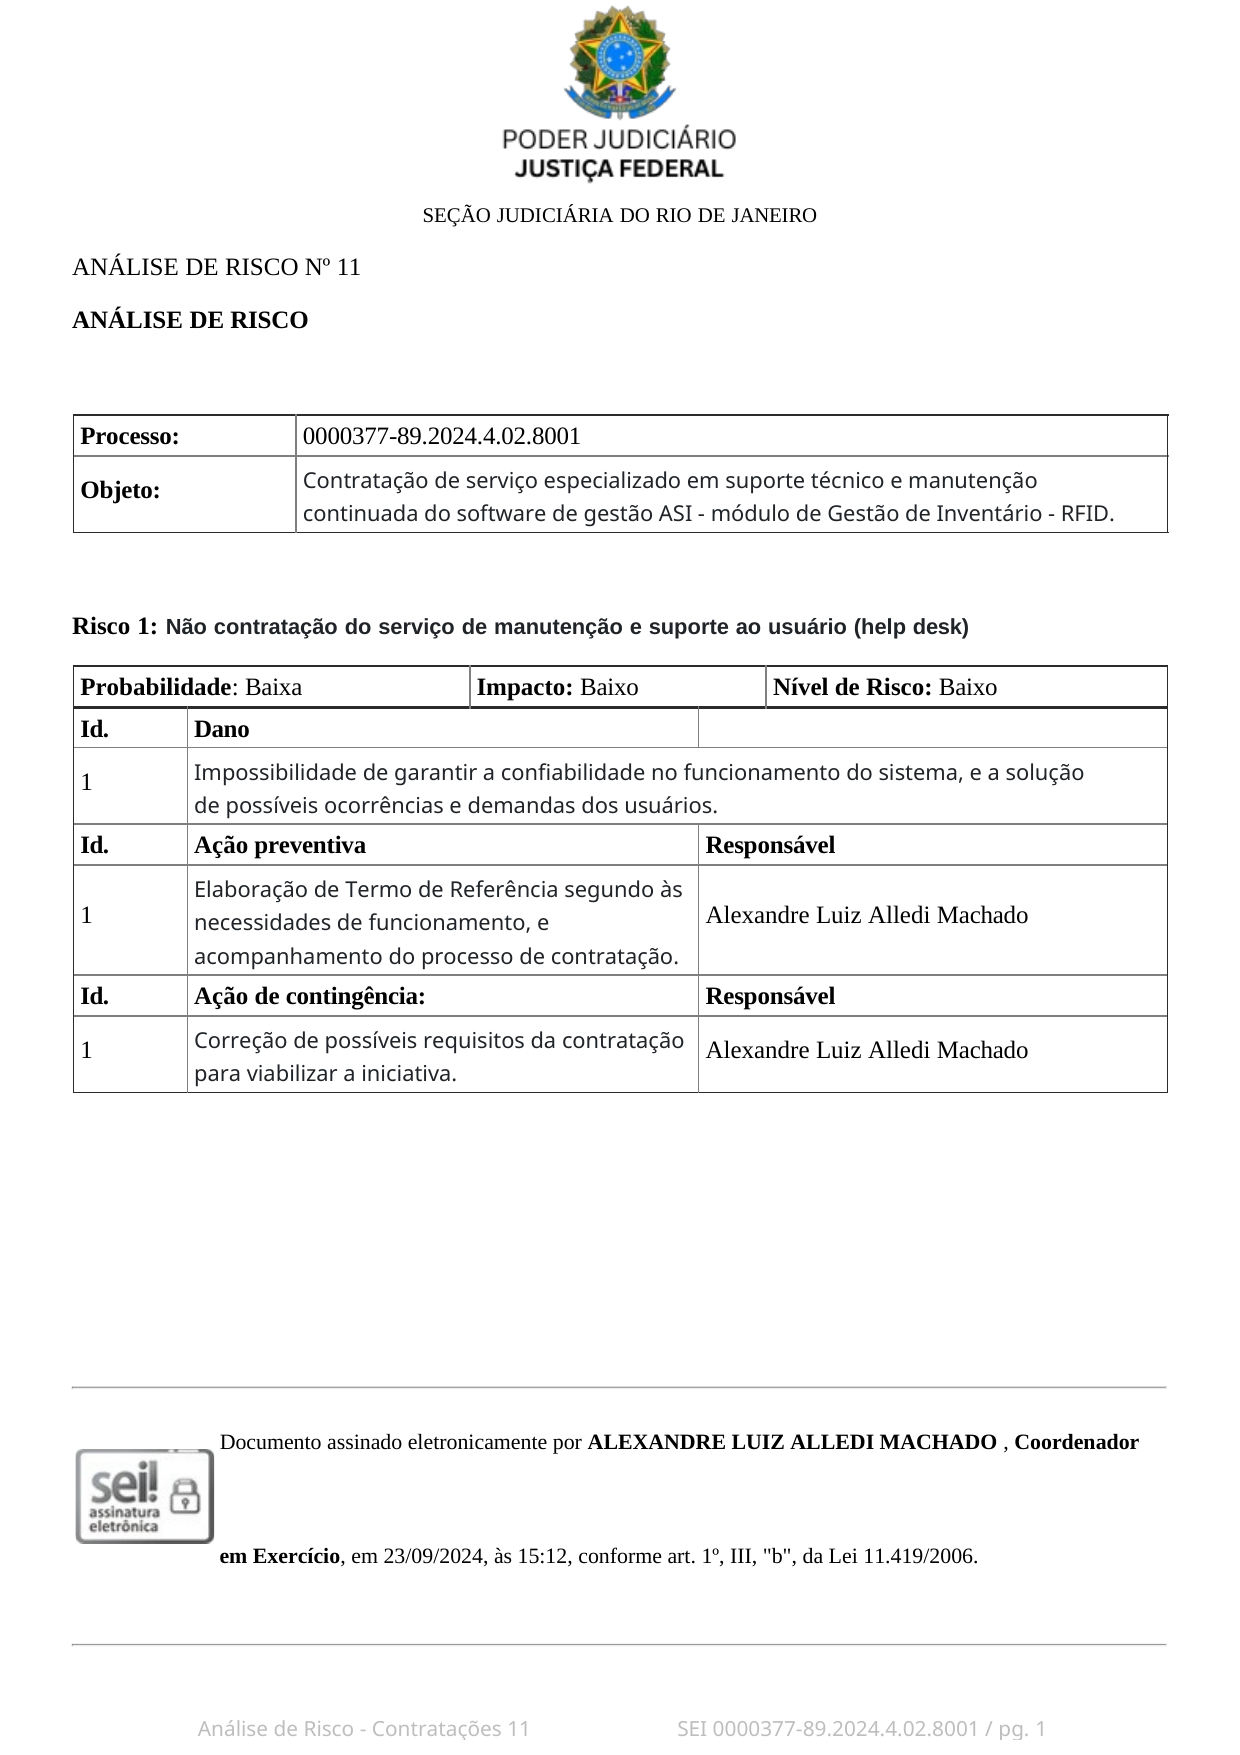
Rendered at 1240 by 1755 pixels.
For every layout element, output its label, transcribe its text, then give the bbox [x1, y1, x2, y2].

table_cell 1 [74, 748, 187, 823]
table_header Impacto: Baixo [471, 667, 765, 706]
table_cell Id. [74, 825, 187, 864]
table_cell Correção de possíveis requisitos da contratação para viabilizar a iniciativa. [188, 1017, 698, 1091]
table_cell Elaboração de Termo de Referência segundo às necessidades de funcionamento, e acompanhamento do processo de contratação. [188, 866, 698, 974]
table_cell Responsável [699, 825, 1167, 864]
text Documento assinado eletronicamente por ALEXANDRE LUIZ ALLEDI MACHADO , Coordenador em Exercício, em 23/09/2024, às 15:12, conforme art. 1º, III, "b", da Lei 11.419/2006. [76, 1429, 1143, 1568]
table_cell Alexandre Luiz Alledi Machado [699, 1017, 1167, 1091]
table_header Processo: [74, 416, 295, 455]
table_cell Ação preventiva [188, 825, 698, 864]
table_header Probabilidade: Baixa [74, 667, 469, 706]
text SEÇÃO JUDICIÁRIA DO RIO DE JANEIRO [59, 203, 1181, 227]
table_cell Id. [74, 976, 187, 1015]
table_cell Dano [188, 709, 698, 747]
table_cell Alexandre Luiz Alledi Machado [699, 866, 1167, 974]
subtitle ANÁLISE DE RISCO [72, 306, 1181, 334]
table_cell Objeto: [74, 457, 295, 531]
table_header Nível de Risco: Baixo [767, 667, 1167, 706]
text Risco 1: Não contratação do serviço de manutenção e suporte ao usuário (help desk) [72, 611, 1181, 639]
table_cell Contratação de serviço especializado em suporte técnico e manutenção continuada do software de gestão ASI - módulo de Gestão de Inventário - RFID. [297, 457, 1167, 531]
text ANÁLISE DE RISCO Nº 11 [72, 252, 1181, 280]
table_cell [699, 709, 1167, 747]
table_cell Impossibilidade de garantir a confiabilidade no funcionamento do sistema, e a solução de possíveis ocorrências e demandas dos usuários. [188, 748, 1167, 823]
table_cell Responsável [699, 976, 1167, 1015]
table_cell 1 [74, 866, 187, 974]
table_cell Ação de contingência: [188, 976, 698, 1015]
table_header 0000377-89.2024.4.02.8001 [297, 416, 1167, 455]
table_cell Id. [74, 709, 187, 747]
table_cell 1 [74, 1017, 187, 1091]
